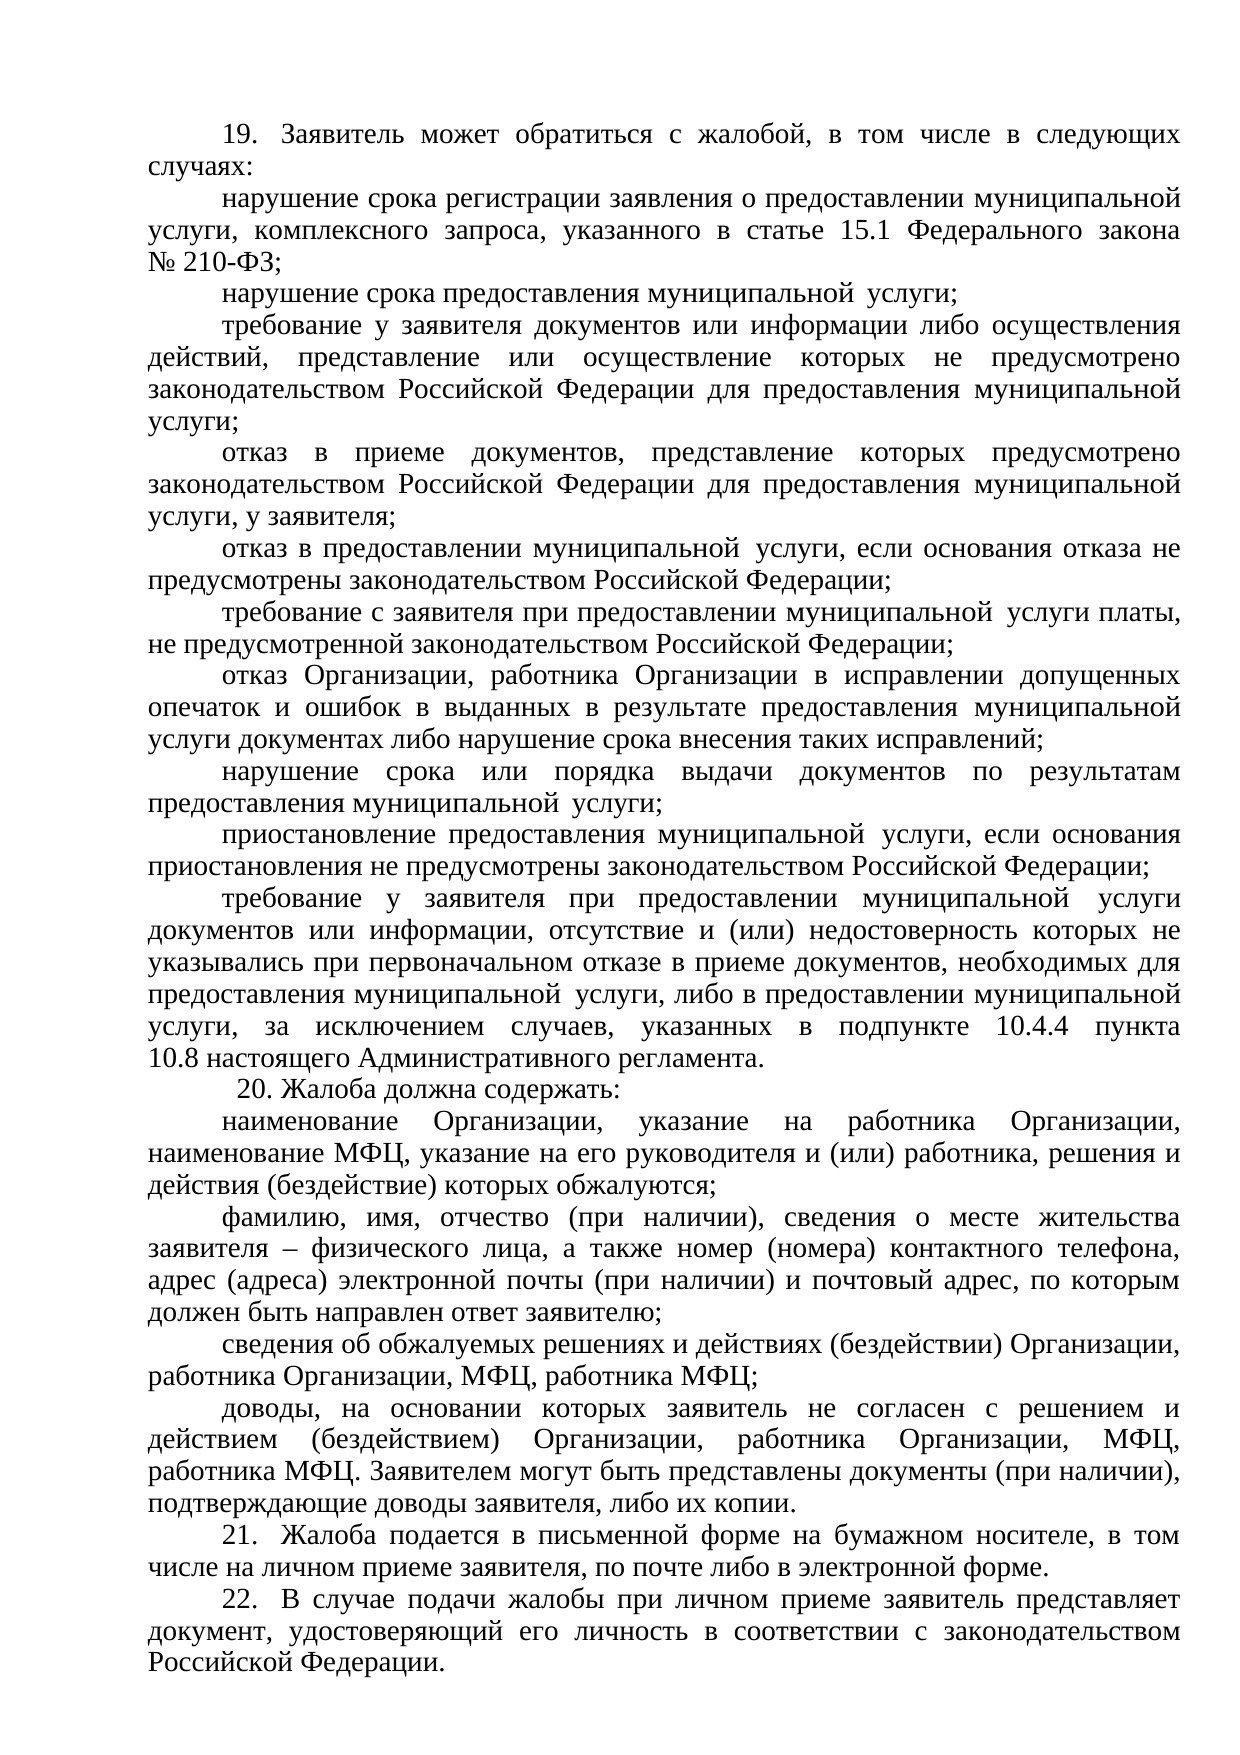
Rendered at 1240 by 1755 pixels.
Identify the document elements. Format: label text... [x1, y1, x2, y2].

list Жалоба подается в письменной форме на бумажном носителе, в том числе на личном приеме заявителя, по почте либо в электронной форме. [148, 1519, 1181, 1583]
text нарушение срока предоставления муниципальной услуги; [148, 277, 1181, 309]
text отказ в приеме документов, представление которых предусмотрено законодательством Российской Федерации для предоставления муниципальной услуги, у заявителя; [148, 436, 1181, 532]
text требование с заявителя при предоставлении муниципальной услуги платы, не предусмотренной законодательством Российской Федерации; [148, 596, 1181, 659]
text фамилию, имя, отчество (при наличии), сведения о месте жительства заявителя – физического лица, а также номер (номера) контактного телефона, адрес (адреса) электронной почты (при наличии) и почтовый адрес, по которым должен быть направлен ответ заявителю; [148, 1201, 1181, 1328]
list Заявитель может обратиться с жалобой, в том числе в следующих случаях: [148, 118, 1181, 182]
text требование у заявителя документов или информации либо осуществления действий, представление или осуществление которых не предусмотрено законодательством Российской Федерации для предоставления муниципальной услуги; [148, 309, 1181, 436]
text отказ Организации, работника Организации в исправлении допущенных опечаток и ошибок в выданных в результате предоставления муниципальной услуги документах либо нарушение срока внесения таких исправлений; [148, 659, 1181, 755]
text сведения об обжалуемых решениях и действиях (бездействии) Организации, работника Организации, МФЦ, работника МФЦ; [148, 1328, 1181, 1392]
text наименование Организации, указание на работника Организации, наименование МФЦ, указание на его руководителя и (или) работника, решения и действия (бездействие) которых обжалуются; [148, 1105, 1181, 1201]
list В случае подачи жалобы при личном приеме заявитель представляет документ, удостоверяющий его личность в соответствии с законодательством Российской Федерации. [148, 1583, 1181, 1678]
text требование у заявителя при предоставлении муниципальной услуги документов или информации, отсутствие и (или) недостоверность которых не указывались при первоначальном отказе в приеме документов, необходимых для предоставления муниципальной услуги, либо в предоставлении муниципальной услуги, за исключением случаев, указанных в подпункте 10.4.4 пункта 10.8 настоящего Административного регламента. [148, 882, 1181, 1073]
text нарушение срока или порядка выдачи документов по результатам предоставления муниципальной услуги; [148, 755, 1181, 818]
text приостановление предоставления муниципальной услуги, если основания приостановления не предусмотрены законодательством Российской Федерации; [148, 818, 1181, 882]
list Жалоба должна содержать: [162, 1073, 1181, 1105]
text доводы, на основании которых заявитель не согласен с решением и действием (бездействием) Организации, работника Организации, МФЦ, работника МФЦ. Заявителем могут быть представлены документы (при наличии), подтверждающие доводы заявителя, либо их копии. [148, 1392, 1181, 1519]
text нарушение срока регистрации заявления о предоставлении муниципальной услуги, комплексного запроса, указанного в статье 15.1 Федерального закона № 210-ФЗ; [148, 182, 1181, 277]
text отказ в предоставлении муниципальной услуги, если основания отказа не предусмотрены законодательством Российской Федерации; [148, 532, 1181, 596]
